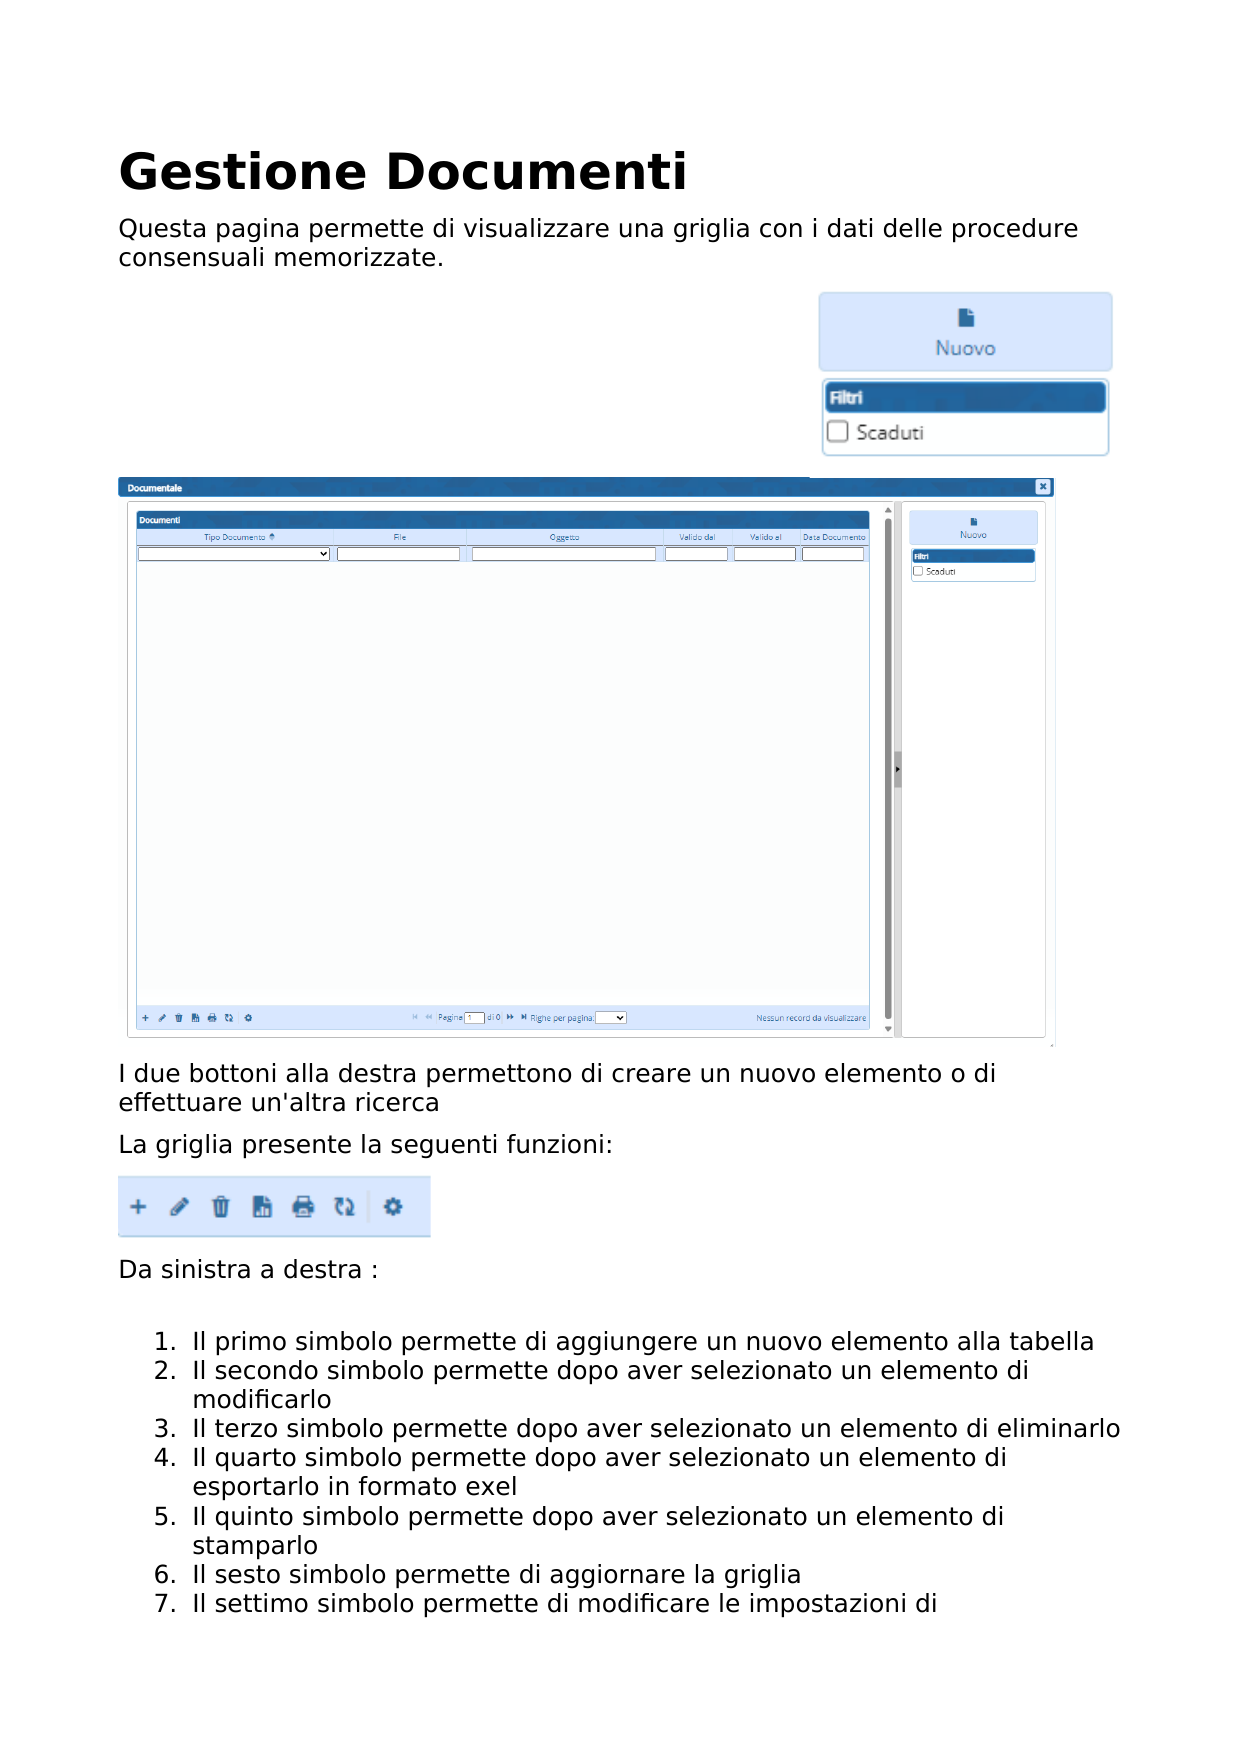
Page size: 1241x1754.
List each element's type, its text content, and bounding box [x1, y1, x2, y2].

list Il primo simbolo permette di aggiungere un nuovo elemento alla tabella [177, 1327, 1122, 1356]
list Il secondo simbolo permette dopo aver selezionato un elemento di modificarlo [177, 1356, 1122, 1414]
picture [118, 1172, 431, 1243]
text I due bottoni alla destra permettono di creare un nuovo elemento o di effettuare un'altra ricerca [118, 1059, 1122, 1118]
list Il terzo simbolo permette dopo aver selezionato un elemento di eliminarlo [177, 1414, 1122, 1443]
list Il sesto simbolo permette di aggiornare la griglia [177, 1560, 1122, 1589]
text La griglia presente la seguenti funzioni: [118, 1130, 1122, 1159]
text Da sinistra a destra : [118, 1256, 1122, 1285]
list Il settimo simbolo permette di modificare le impostazioni di [177, 1589, 1122, 1618]
text Questa pagina permette di visualizzare una griglia con i dati delle procedure consensuali memorizzate. [118, 214, 1122, 272]
list Il quarto simbolo permette dopo aver selezionato un elemento di esportarlo in formato exel [177, 1443, 1122, 1502]
subtitle Gestione Documenti [118, 143, 1122, 201]
picture [118, 284, 1123, 1047]
list Il quinto simbolo permette dopo aver selezionato un elemento di stamparlo [177, 1502, 1122, 1560]
